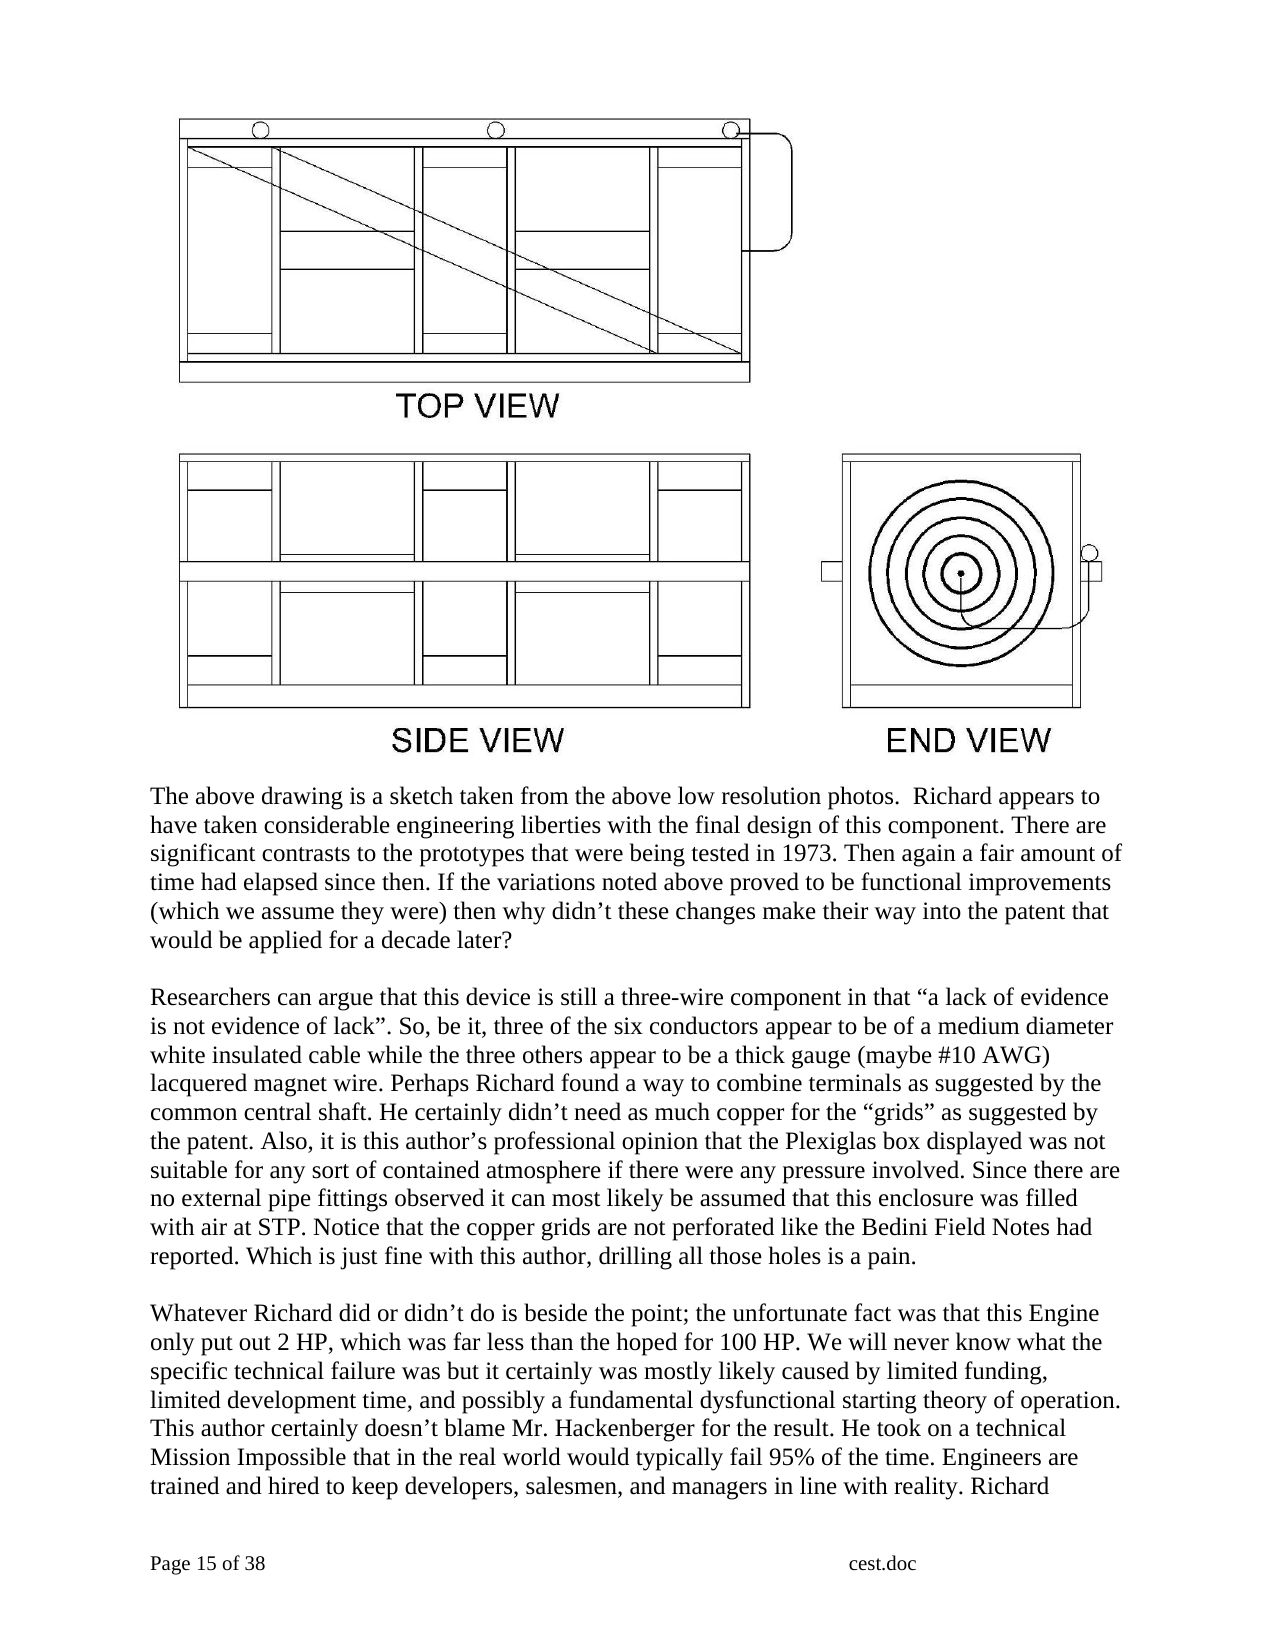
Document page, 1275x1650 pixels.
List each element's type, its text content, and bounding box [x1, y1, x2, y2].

text Researchers can argue that this device is still a three-wire component in that “a lack of evidence is not evidence of lack”. So, be it, three of the six conductors appear to be of a medium diameter white insulated cable while the three others appear to be a thick gauge (maybe #10 AWG) lacquered magnet wire. Perhaps Richard found a way to combine terminals as suggested by the common central shaft. He certainly didn’t need as much copper for the “grids” as suggested by the patent. Also, it is this author’s professional opinion that the Plexiglas box displayed was not suitable for any sort of contained atmosphere if there were any pressure involved. Since there are no external pipe fittings observed it can most likely be assumed that this enclosure was filled with air at STP. Notice that the copper grids are not perforated like the Bedini Field Notes had reported. Which is just fine with this author, drilling all those holes is a pain. [150, 982, 1125, 1270]
text Whatever Richard did or didn’t do is beside the point; the unfortunate fact was that this Engine only put out 2 HP, which was far less than the hoped for 100 HP. We will never know what the specific technical failure was but it certainly was mostly likely caused by limited funding, limited development time, and possibly a fundamental dysfunctional starting theory of operation. This author certainly doesn’t blame Mr. Hackenberger for the result. He took on a technical Mission Impossible that in the real world would typically fail 95% of the time. Engineers are trained and hired to keep developers, salesmen, and managers in line with reality. Richard [150, 1298, 1125, 1500]
picture [166, 84, 1109, 772]
text The above drawing is a sketch taken from the above low resolution photos. Richard appears to have taken considerable engineering liberties with the final design of this component. There are significant contrasts to the prototypes that were being tested in 1973. Then again a fair amount of time had elapsed since then. If the variations noted above proved to be functional improvements (which we assume they were) then why didn’t these changes make their way into the patent that would be applied for a decade later? [150, 781, 1125, 953]
